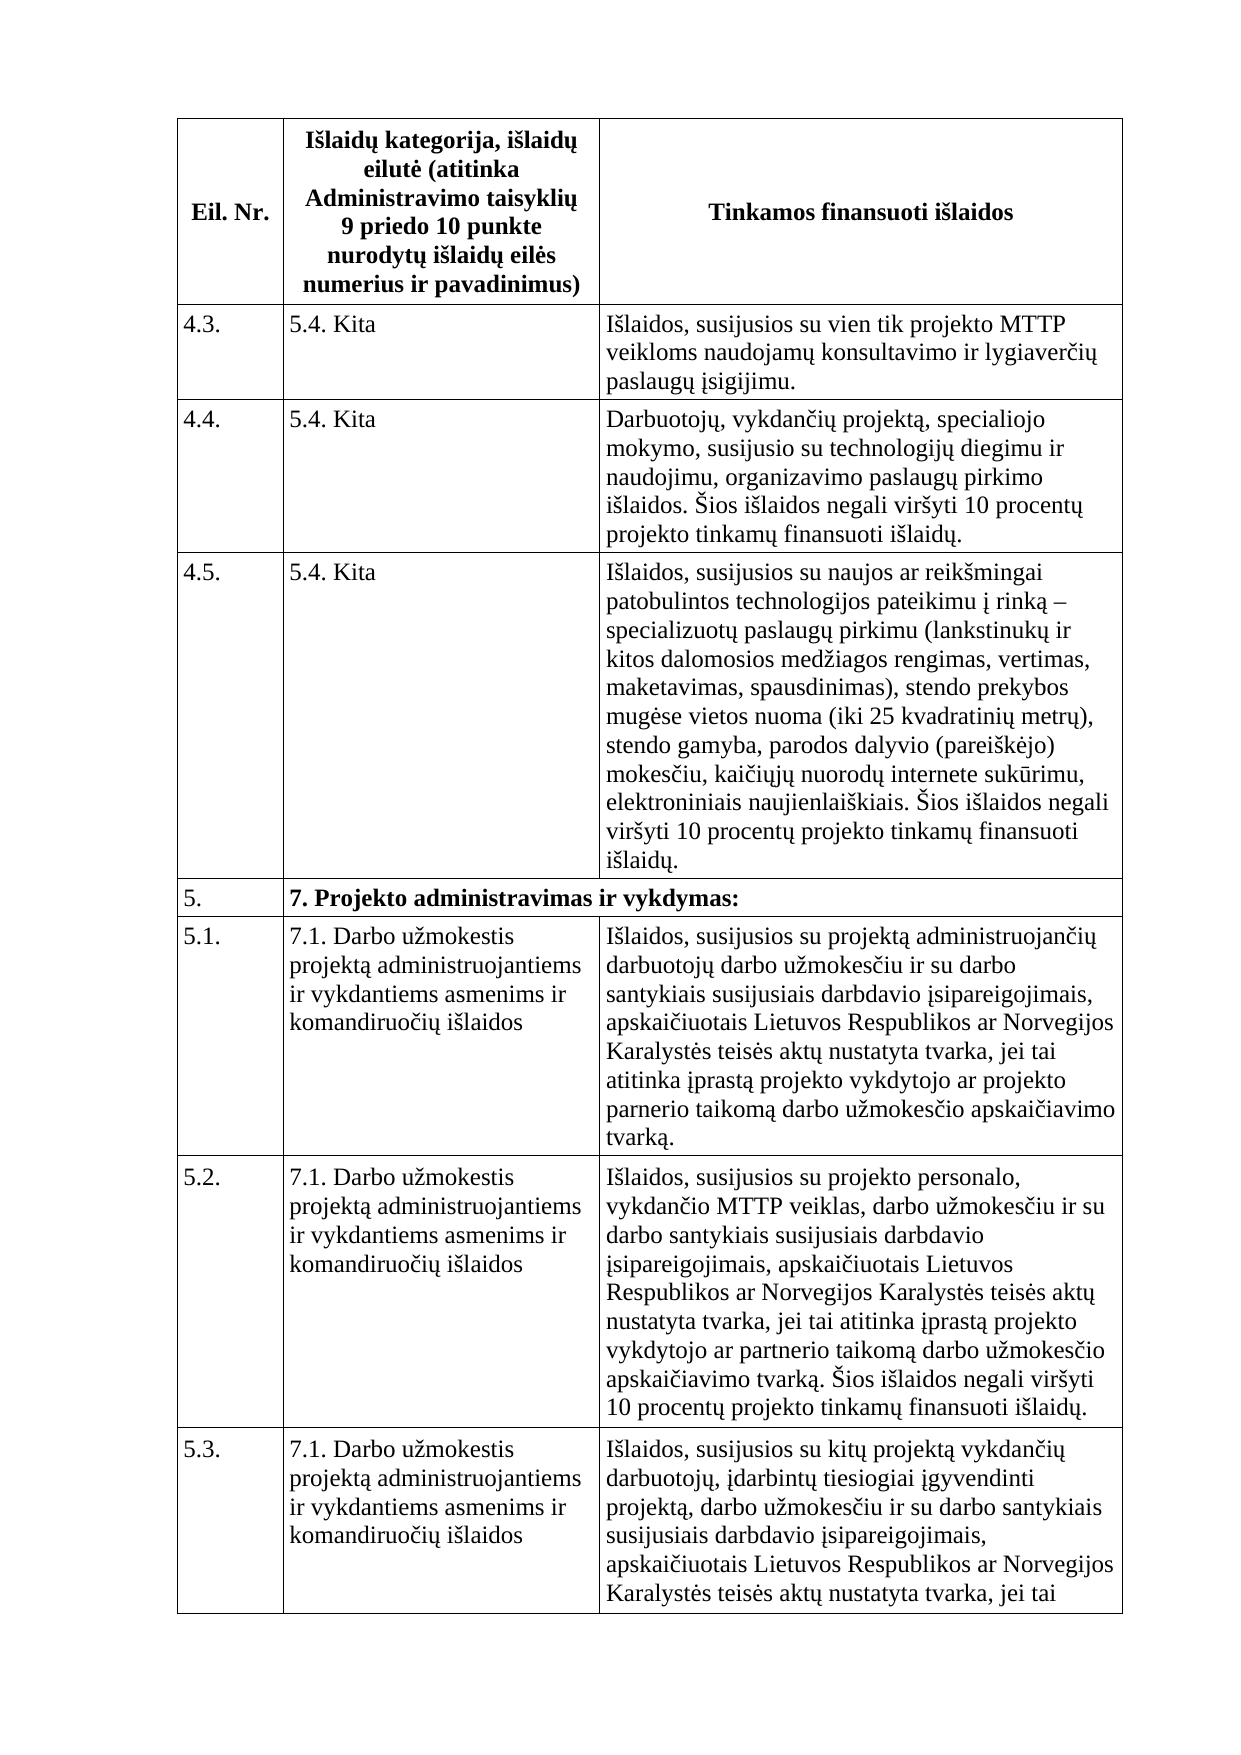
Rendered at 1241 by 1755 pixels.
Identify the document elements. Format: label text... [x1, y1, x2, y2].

table_cell 5.1. [178, 917, 283, 1155]
table_cell Išlaidos, susijusios su vien tik projekto MTTP veikloms naudojamų konsultavimo ir lygiaverčių paslaugų įsigijimu. [600, 305, 1122, 399]
table_header Eil. Nr. [178, 119, 283, 303]
table_cell 7.1. Darbo užmokestis projektą administruojantiems ir vykdantiems asmenims ir komandiruočių išlaidos [284, 1428, 599, 1612]
table_cell Išlaidos, susijusios su kitų projektą vykdančių darbuotojų, įdarbintų tiesiogiai įgyvendinti projektą, darbo užmokesčiu ir su darbo santykiais susijusiais darbdavio įsipareigojimais, apskaičiuotais Lietuvos Respublikos ar Norvegijos Karalystės teisės aktų nustatyta tvarka, jei tai [600, 1428, 1122, 1612]
table_cell 5.4. Kita [284, 400, 599, 552]
table_cell [1046, 879, 1122, 916]
table_cell 4.4. [178, 400, 283, 552]
table_header Išlaidų kategorija, išlaidų eilutė (atitinka Administravimo taisyklių 9 priedo 10 punkte nurodytų išlaidų eilės numerius ir pavadinimus) [284, 119, 599, 303]
table_cell 4.3. [178, 305, 283, 399]
table_cell 5.4. Kita [284, 305, 599, 399]
table_cell Išlaidos, susijusios su projektą administruojančių darbuotojų darbo užmokesčiu ir su darbo santykiais susijusiais darbdavio įsipareigojimais, apskaičiuotais Lietuvos Respublikos ar Norvegijos Karalystės teisės aktų nustatyta tvarka, jei tai atitinka įprastą projekto vykdytojo ar projekto parnerio taikomą darbo užmokesčio apskaičiavimo tvarką. [600, 917, 1122, 1155]
table_cell Išlaidos, susijusios su naujos ar reikšmingai patobulintos technologijos pateikimu į rinką – specializuotų paslaugų pirkimu (lankstinukų ir kitos dalomosios medžiagos rengimas, vertimas, maketavimas, spausdinimas), stendo prekybos mugėse vietos nuoma (iki 25 kvadratinių metrų), stendo gamyba, parodos dalyvio (pareiškėjo) mokesčiu, kaičiųjų nuorodų internete sukūrimu, elektroniniais naujienlaiškiais. Šios išlaidos negali viršyti 10 procentų projekto tinkamų finansuoti išlaidų. [600, 553, 1122, 878]
table_header Tinkamos finansuoti išlaidos [600, 119, 1122, 303]
table_cell Išlaidos, susijusios su projekto personalo, vykdančio MTTP veiklas, darbo užmokesčiu ir su darbo santykiais susijusiais darbdavio įsipareigojimais, apskaičiuotais Lietuvos Respublikos ar Norvegijos Karalystės teisės aktų nustatyta tvarka, jei tai atitinka įprastą projekto vykdytojo ar partnerio taikomą darbo užmokesčio apskaičiavimo tvarką. Šios išlaidos negali viršyti 10 procentų projekto tinkamų finansuoti išlaidų. [600, 1156, 1122, 1427]
table_cell 5.3. [178, 1428, 283, 1612]
table_cell 7.1. Darbo užmokestis projektą administruojantiems ir vykdantiems asmenims ir komandiruočių išlaidos [284, 1156, 599, 1427]
table_cell 4.5. [178, 553, 283, 878]
table_cell 7.1. Darbo užmokestis projektą administruojantiems ir vykdantiems asmenims ir komandiruočių išlaidos [284, 917, 599, 1155]
table_cell 5.4. Kita [284, 553, 599, 878]
table_cell 7. Projekto administravimas ir vykdymas: [284, 879, 1046, 916]
table_cell Darbuotojų, vykdančių projektą, specialiojo mokymo, susijusio su technologijų diegimu ir naudojimu, organizavimo paslaugų pirkimo išlaidos. Šios išlaidos negali viršyti 10 procentų projekto tinkamų finansuoti išlaidų. [600, 400, 1122, 552]
table_cell 5.2. [178, 1156, 283, 1427]
table_cell 5. [178, 879, 283, 916]
